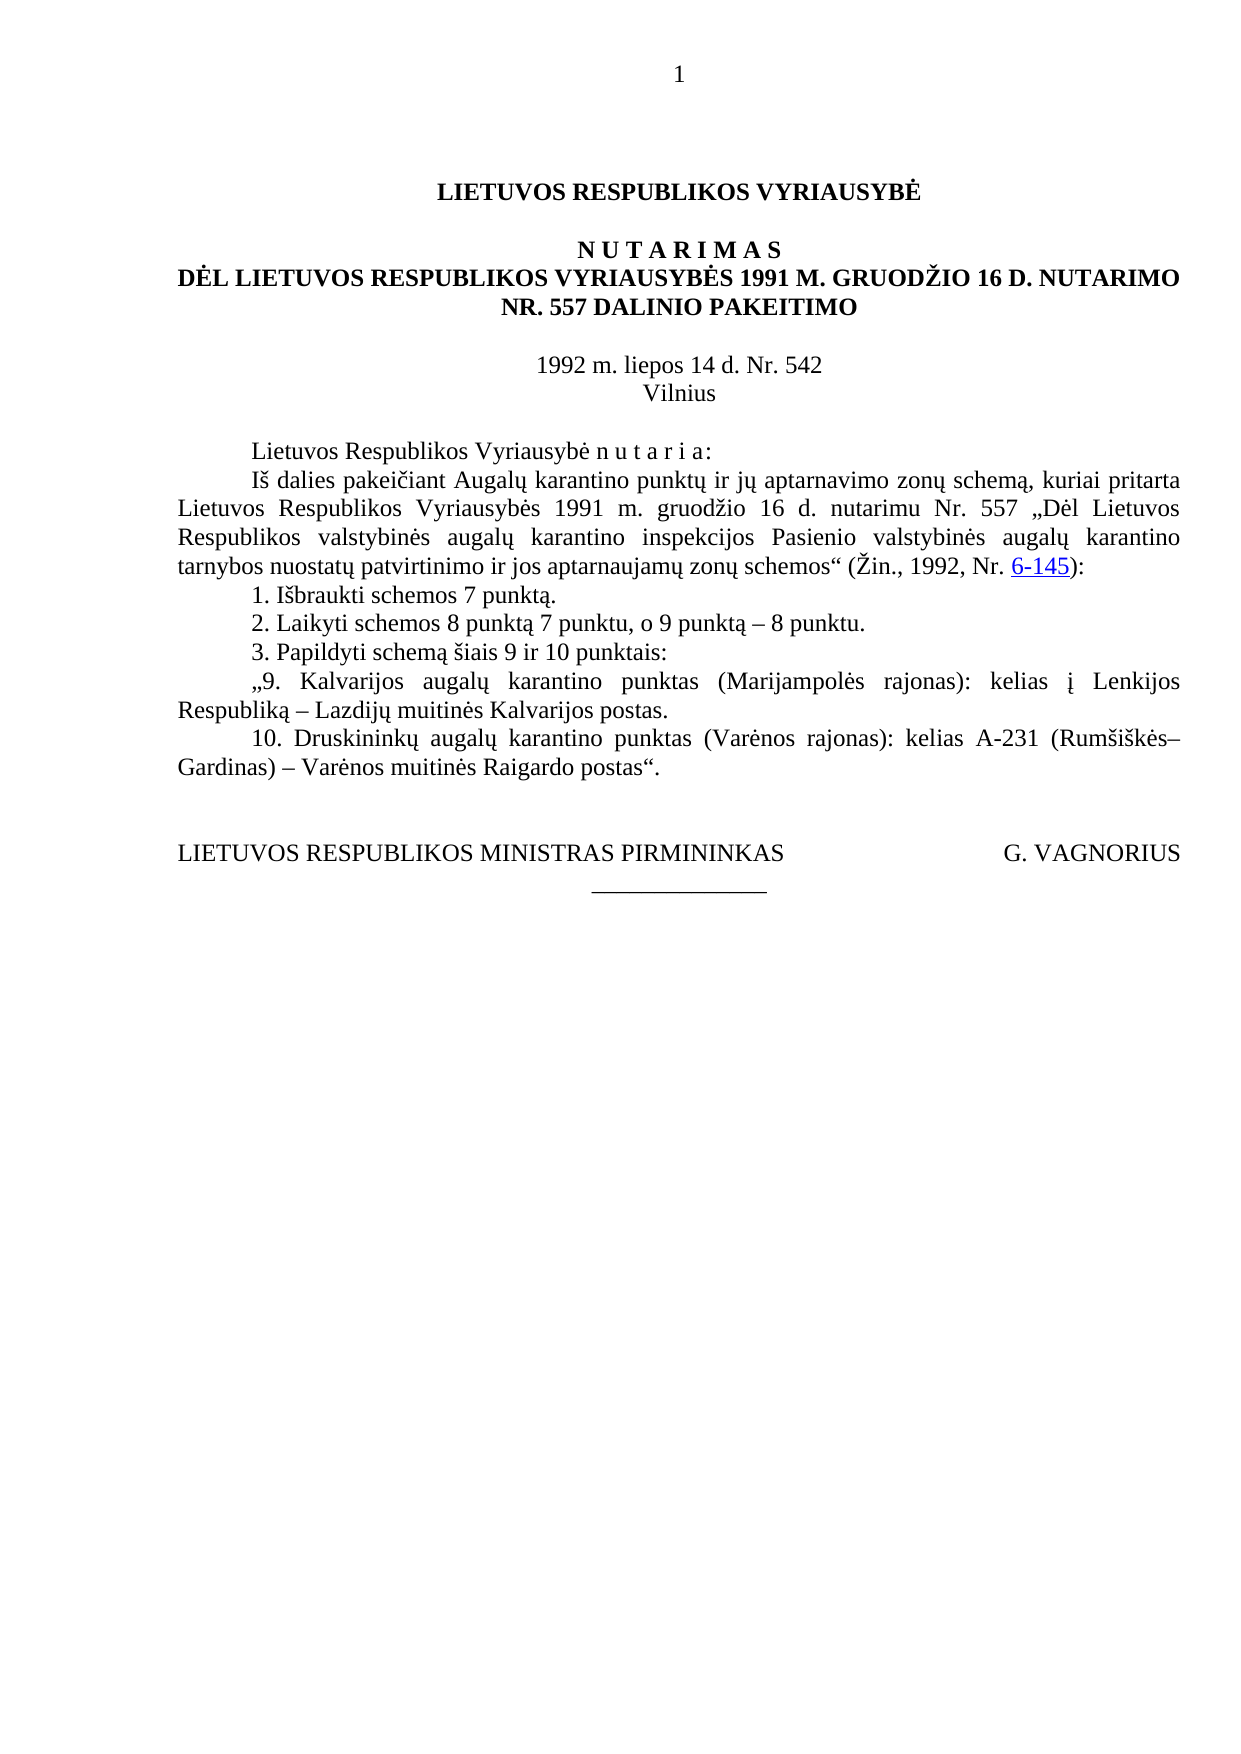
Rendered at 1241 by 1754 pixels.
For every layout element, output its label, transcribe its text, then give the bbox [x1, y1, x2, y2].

text Iš dalies pakeičiant Augalų karantino punktų ir jų aptarnavimo zonų schemą, kuriai pritarta Lietuvos Respublikos Vyriausybės 1991 m. gruodžio 16 d. nutarimu Nr. 557 „Dėl Lietuvos Respublikos valstybinės augalų karantino inspekcijos Pasienio valstybinės augalų karantino tarnybos nuostatų patvirtinimo ir jos aptarnaujamų zonų schemos“ (Žin., 1992, Nr. 6-145): [177, 465, 1181, 580]
text N U T A R I M A S [177, 235, 1181, 263]
text Lietuvos Respublikos Vyriausybė nutaria: [177, 436, 1181, 465]
text LIETUVOS RESPUBLIKOS MINISTRAS PIRMININKAS G. VAGNORIUS [177, 838, 1181, 867]
text 10. Druskininkų augalų karantino punktas (Varėnos rajonas): kelias A-231 (Rumšiškės–Gardinas) – Varėnos muitinės Raigardo postas“. [177, 723, 1181, 781]
text DĖL LIETUVOS RESPUBLIKOS VYRIAUSYBĖS 1991 M. GRUODŽIO 16 D. NUTARIMO NR. 557 DALINIO PAKEITIMO [177, 263, 1181, 321]
text „9. Kalvarijos augalų karantino punktas (Marijampolės rajonas): kelias į Lenkijos Respubliką – Lazdijų muitinės Kalvarijos postas. [177, 666, 1181, 723]
text 3. Papildyti schemą šiais 9 ir 10 punktais: [177, 637, 1181, 666]
text 1. Išbraukti schemos 7 punktą. [177, 580, 1181, 608]
text ______________ [177, 867, 1181, 896]
text LIETUVOS RESPUBLIKOS VYRIAUSYBĖ [177, 177, 1181, 206]
text 1992 m. liepos 14 d. Nr. 542 [177, 350, 1181, 378]
text Vilnius [177, 378, 1181, 407]
text 2. Laikyti schemos 8 punktą 7 punktu, o 9 punktą – 8 punktu. [177, 608, 1181, 637]
